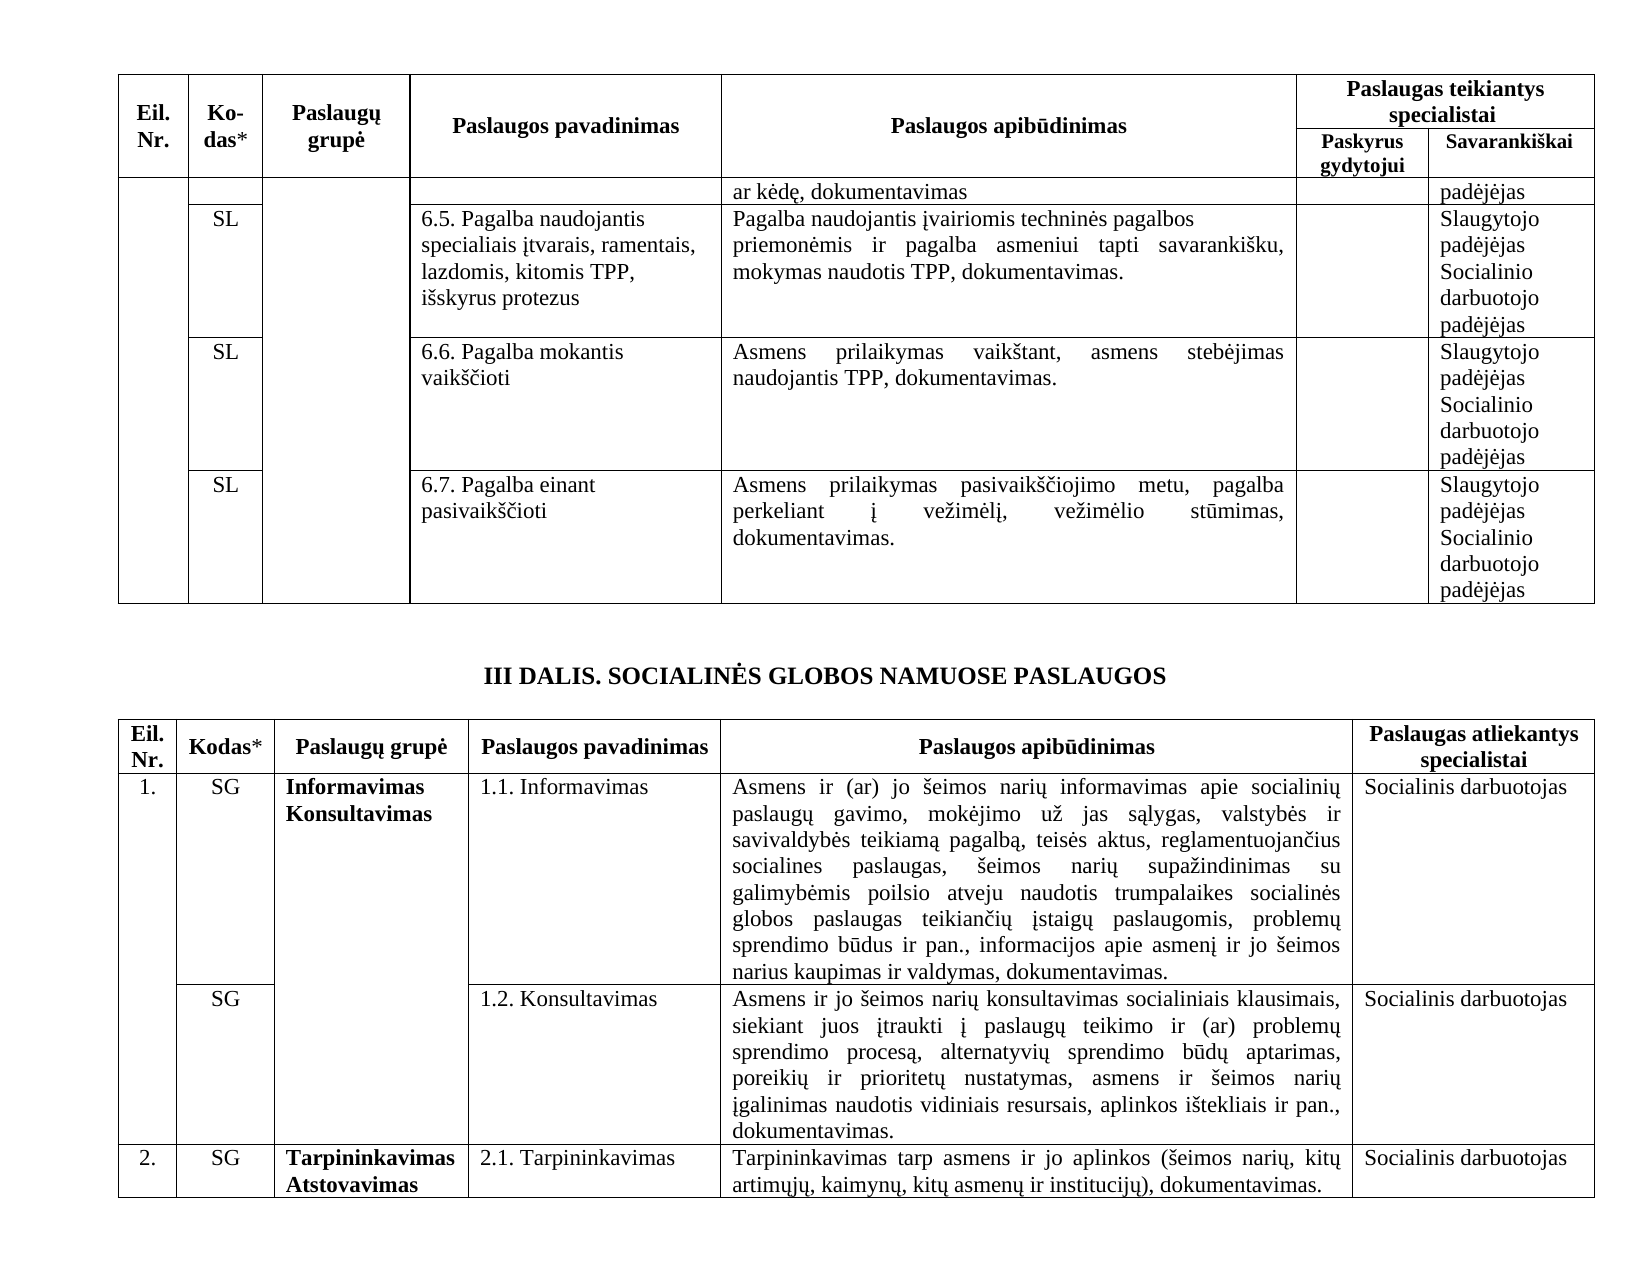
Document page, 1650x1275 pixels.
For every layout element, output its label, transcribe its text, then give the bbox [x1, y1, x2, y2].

table_cell 1.1. Informavimas [469, 774, 720, 984]
table_cell [263, 178, 409, 603]
table_cell Tarpininkavimas tarp asmens ir jo aplinkos (šeimos narių, kitų artimųjų, kaimynų, kitų asmenų ir institucijų), dokumentavimas. [721, 1145, 1352, 1197]
table_cell SG [177, 1145, 274, 1197]
table_cell [1297, 178, 1428, 204]
table_cell Slaugytojo padėjėjas Socialinio darbuotojo padėjėjas [1429, 471, 1594, 603]
table_cell SL [189, 338, 262, 470]
table_header Paslaugos pavadinimas [469, 720, 720, 772]
table_cell 1. [119, 774, 176, 1143]
table_cell SG [177, 774, 274, 984]
table_cell Socialinis darbuotojas [1353, 774, 1594, 984]
table_cell SL [189, 205, 262, 337]
table_cell Tarpininkavimas Atstovavimas [275, 1145, 468, 1197]
table_cell 2. [119, 1145, 176, 1197]
table_header Paslaugos apibūdinimas [722, 75, 1296, 177]
table_cell Paskyrus gydytojui [1297, 129, 1428, 177]
table_header Paslaugų grupė [263, 75, 409, 177]
table_cell Savarankiškai [1429, 129, 1594, 177]
table_cell 6.5. Pagalba naudojantis specialiais įtvarais, ramentais, lazdomis, kitomis TPP, išskyrus protezus [411, 205, 721, 337]
table_cell [1297, 471, 1428, 603]
table_cell Socialinis darbuotojas [1353, 985, 1594, 1143]
table_cell [411, 178, 721, 204]
table_header Kodas* [177, 720, 274, 772]
table_cell 6.6. Pagalba mokantis vaikščioti [411, 338, 721, 470]
table_cell padėjėjas [1429, 178, 1594, 204]
table_cell SG [177, 985, 274, 1143]
table_header Eil. Nr. [119, 75, 188, 177]
table_header Paslaugas atliekantys specialistai [1353, 720, 1594, 772]
table_cell [1297, 205, 1428, 337]
table_cell Slaugytojo padėjėjas Socialinio darbuotojo padėjėjas [1429, 205, 1594, 337]
table_cell Pagalba naudojantis įvairiomis techninės pagalbos priemonėmis ir pagalba asmeniui tapti savarankišku, mokymas naudotis TPP, dokumentavimas. [722, 205, 1296, 337]
table_header Ko-das* [189, 75, 262, 177]
text III DALIS. SOCIALINĖS GLOBOS NAMUOSE PASLAUGOS [118, 661, 1532, 690]
table_cell Asmens prilaikymas pasivaikščiojimo metu, pagalba perkeliant į vežimėlį, vežimėlio stūmimas, dokumentavimas. [722, 471, 1296, 603]
table_header Paslaugos pavadinimas [411, 75, 721, 177]
table_cell Slaugytojo padėjėjas Socialinio darbuotojo padėjėjas [1429, 338, 1594, 470]
table_cell 1.2. Konsultavimas [469, 985, 720, 1143]
table_cell Asmens ir (ar) jo šeimos narių informavimas apie socialinių paslaugų gavimo, mokėjimo už jas sąlygas, valstybės ir savivaldybės teikiamą pagalbą, teisės aktus, reglamentuojančius socialines paslaugas, šeimos narių supažindinimas su galimybėmis poilsio atveju naudotis trumpalaikes socialinės globos paslaugas teikiančių įstaigų paslaugomis, problemų sprendimo būdus ir pan., informacijos apie asmenį ir jo šeimos narius kaupimas ir valdymas, dokumentavimas. [721, 774, 1352, 984]
table_cell 2.1. Tarpininkavimas [469, 1145, 720, 1197]
table_header Eil. Nr. [119, 720, 176, 772]
table_header Paslaugas teikiantys specialistai [1297, 75, 1594, 128]
table_cell Informavimas Konsultavimas [275, 774, 468, 1143]
table_cell Socialinis darbuotojas [1353, 1145, 1594, 1197]
table_cell ar kėdę, dokumentavimas [722, 178, 1296, 204]
table_cell [189, 178, 262, 204]
table_header Paslaugų grupė [275, 720, 468, 772]
table_cell Asmens prilaikymas vaikštant, asmens stebėjimas naudojantis TPP, dokumentavimas. [722, 338, 1296, 470]
table_cell [119, 178, 188, 603]
table_header Paslaugos apibūdinimas [721, 720, 1352, 772]
table_cell 6.7. Pagalba einant pasivaikščioti [411, 471, 721, 603]
table_cell [1297, 338, 1428, 470]
table_cell SL [189, 471, 262, 603]
table_cell Asmens ir jo šeimos narių konsultavimas socialiniais klausimais, siekiant juos įtraukti į paslaugų teikimo ir (ar) problemų sprendimo procesą, alternatyvių sprendimo būdų aptarimas, poreikių ir prioritetų nustatymas, asmens ir šeimos narių įgalinimas naudotis vidiniais resursais, aplinkos ištekliais ir pan., dokumentavimas. [721, 985, 1352, 1143]
